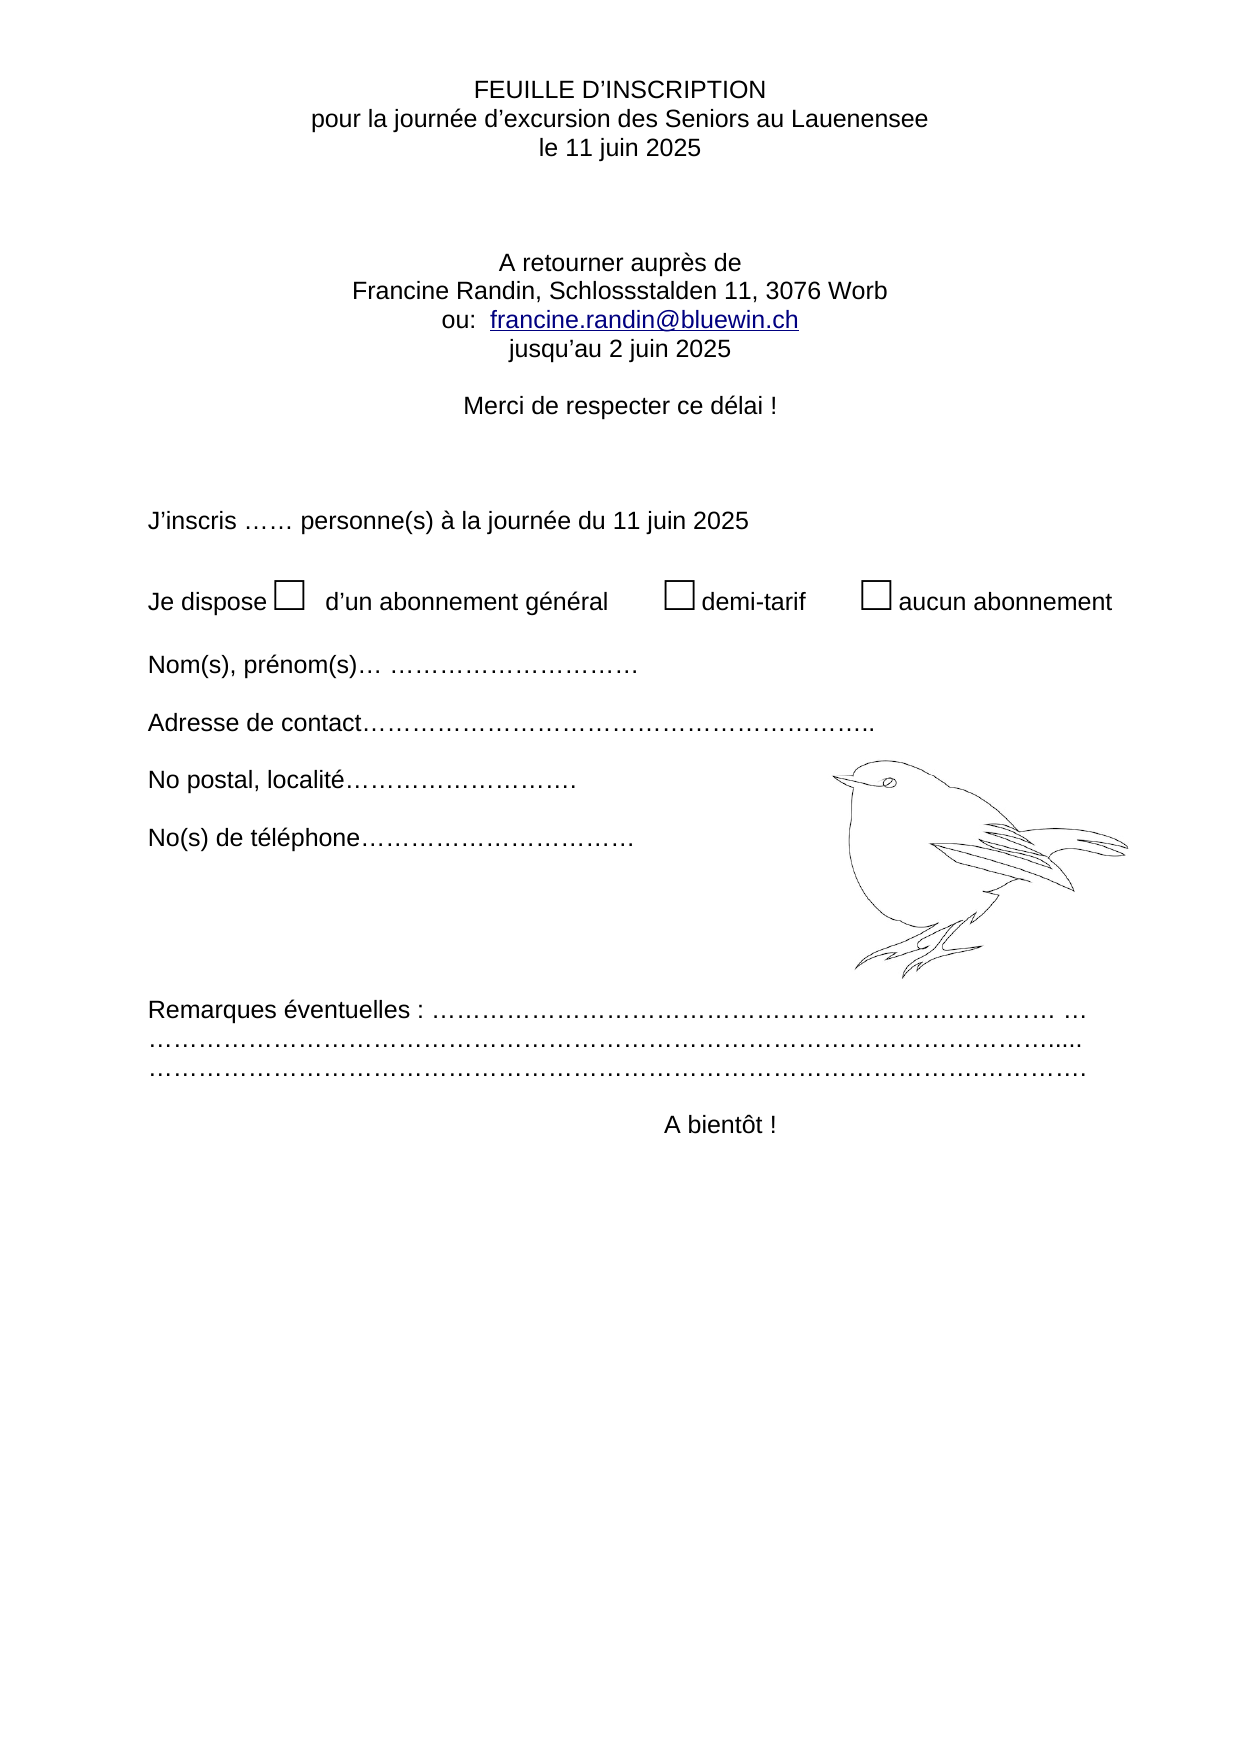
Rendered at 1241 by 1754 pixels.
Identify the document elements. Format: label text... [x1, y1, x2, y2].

text pour la journée d’excursion des Seniors au Lauenensee [148, 104, 1093, 132]
text Merci de respecter ce délai ! [148, 391, 1093, 420]
text ………………………………………………………………………………………………..... [148, 1024, 745, 1052]
text ou: francine.randin@bluewin.ch [148, 305, 1093, 334]
text A bientôt ! [590, 1110, 1093, 1139]
text No(s) de téléphone…………………………… [148, 822, 745, 851]
text jusqu’au 2 juin 2025 [148, 334, 1093, 362]
text Adresse de contact…………………………………………………….. [148, 707, 745, 736]
text Francine Randin, Schlossstalden 11, 3076 Worb [148, 276, 1093, 305]
text Remarques éventuelles : ………………………………………………………………… … [148, 995, 745, 1024]
text A retourner auprès de [148, 247, 1093, 276]
text ……………………………………………………………………………………….…………. [148, 1052, 745, 1081]
text Je dispose □ d’un abonnement général □ demi-tarif □ aucun abonnement [148, 564, 1137, 621]
text No postal, localité………………………. [148, 765, 745, 794]
text FEUILLE D’INSCRIPTION [148, 75, 1093, 104]
text J’inscris …… personne(s) à la journée du 11 juin 2025 [148, 506, 1093, 535]
text le 11 juin 2025 [148, 132, 1093, 161]
text Nom(s), prénom(s)… ………………………… [148, 650, 745, 679]
